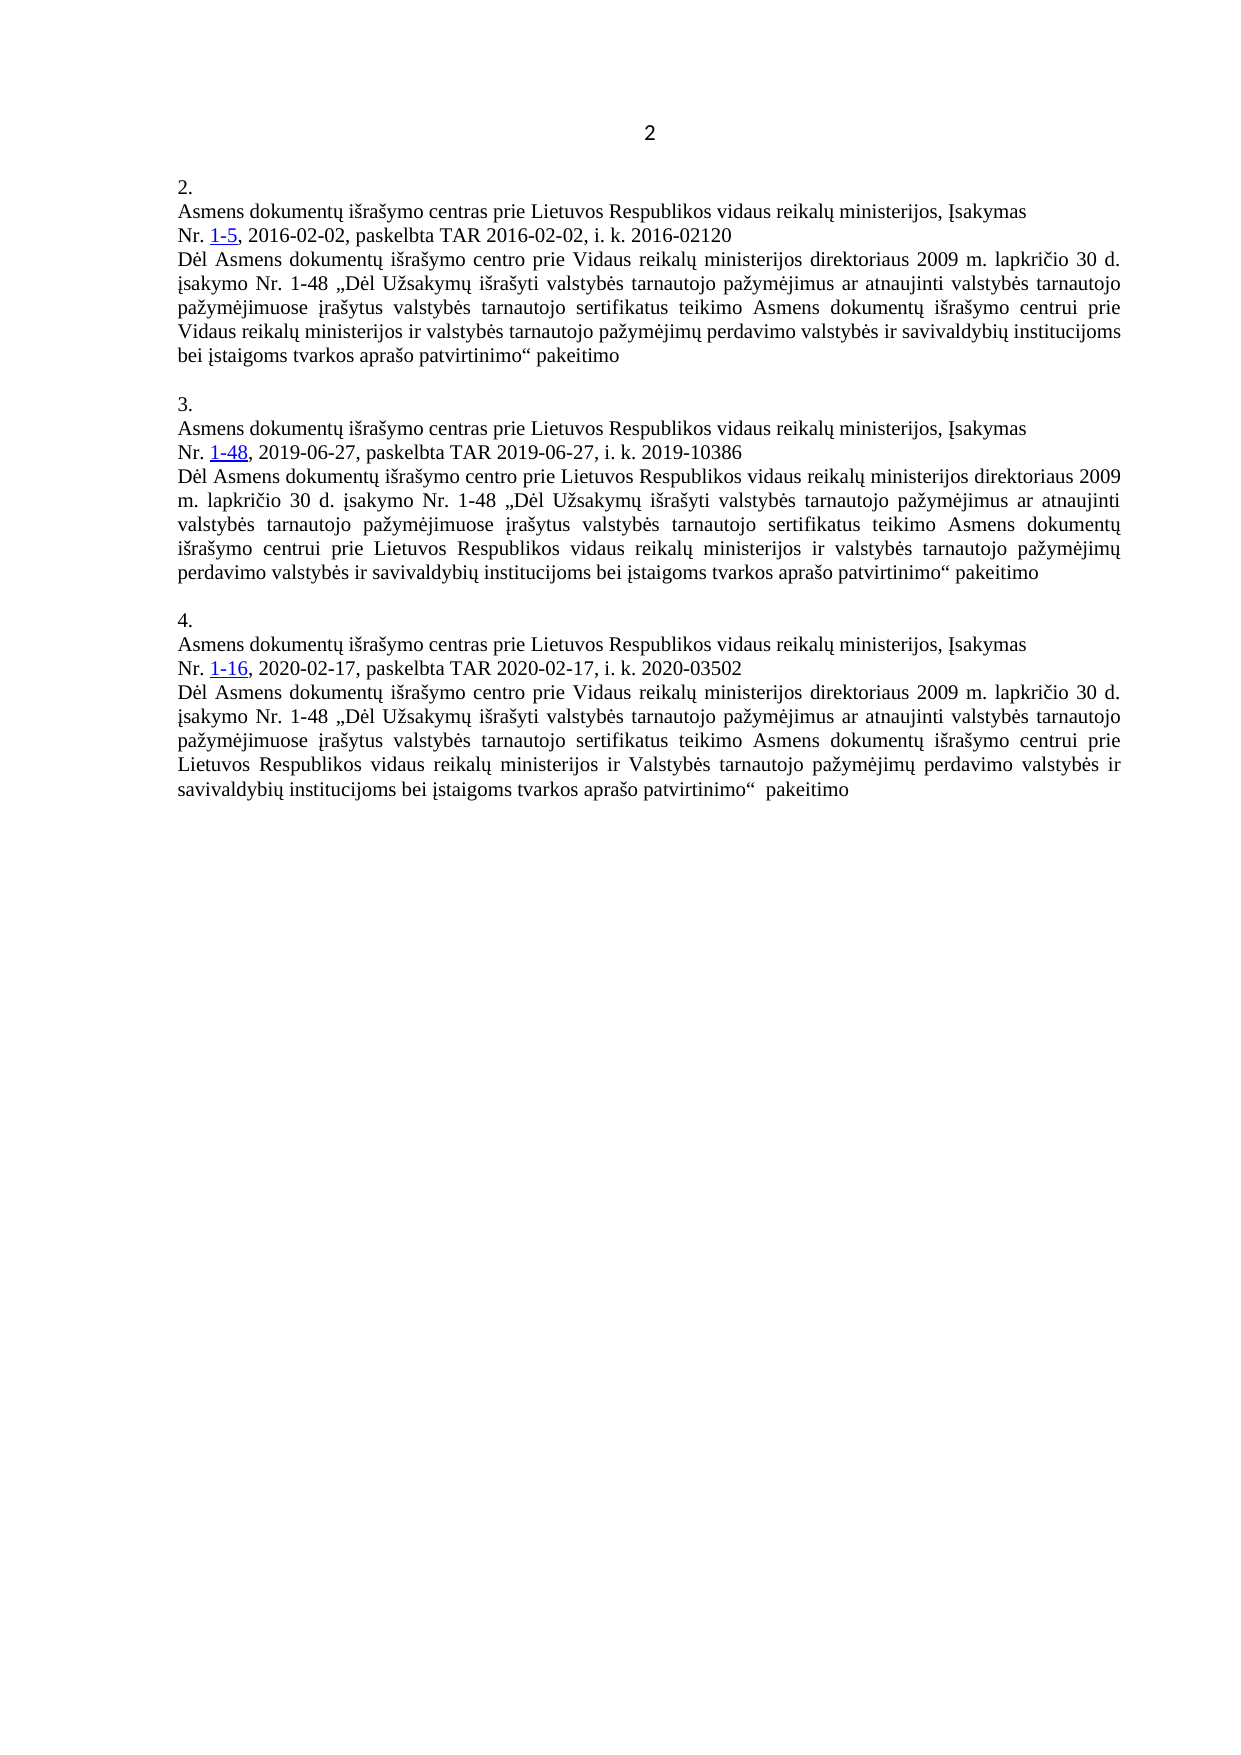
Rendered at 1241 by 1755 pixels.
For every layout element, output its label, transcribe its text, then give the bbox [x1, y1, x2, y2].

text Dėl Asmens dokumentų išrašymo centro prie Vidaus reikalų ministerijos direktoriaus 2009 m. lapkričio 30 d. įsakymo Nr. 1-48 „Dėl Užsakymų išrašyti valstybės tarnautojo pažymėjimus ar atnaujinti valstybės tarnautojo pažymėjimuose įrašytus valstybės tarnautojo sertifikatus teikimo Asmens dokumentų išrašymo centrui prie Lietuvos Respublikos vidaus reikalų ministerijos ir Valstybės tarnautojo pažymėjimų perdavimo valstybės ir savivaldybių institucijoms bei įstaigoms tvarkos aprašo patvirtinimo“ pakeitimo [177, 680, 1122, 801]
text Dėl Asmens dokumentų išrašymo centro prie Lietuvos Respublikos vidaus reikalų ministerijos direktoriaus 2009 m. lapkričio 30 d. įsakymo Nr. 1-48 „Dėl Užsakymų išrašyti valstybės tarnautojo pažymėjimus ar atnaujinti valstybės tarnautojo pažymėjimuose įrašytus valstybės tarnautojo sertifikatus teikimo Asmens dokumentų išrašymo centrui prie Lietuvos Respublikos vidaus reikalų ministerijos ir valstybės tarnautojo pažymėjimų perdavimo valstybės ir savivaldybių institucijoms bei įstaigoms tvarkos aprašo patvirtinimo“ pakeitimo [177, 464, 1122, 584]
text 3. [177, 391, 1122, 416]
text Nr. 1-48, 2019-06-27, paskelbta TAR 2019-06-27, i. k. 2019-10386 [177, 439, 1122, 464]
text 2. [177, 175, 1122, 199]
text Asmens dokumentų išrašymo centras prie Lietuvos Respublikos vidaus reikalų ministerijos, Įsakymas [177, 632, 1122, 656]
text Nr. 1-5, 2016-02-02, paskelbta TAR 2016-02-02, i. k. 2016-02120 [177, 223, 1122, 247]
text Dėl Asmens dokumentų išrašymo centro prie Vidaus reikalų ministerijos direktoriaus 2009 m. lapkričio 30 d. įsakymo Nr. 1-48 „Dėl Užsakymų išrašyti valstybės tarnautojo pažymėjimus ar atnaujinti valstybės tarnautojo pažymėjimuose įrašytus valstybės tarnautojo sertifikatus teikimo Asmens dokumentų išrašymo centrui prie Vidaus reikalų ministerijos ir valstybės tarnautojo pažymėjimų perdavimo valstybės ir savivaldybių institucijoms bei įstaigoms tvarkos aprašo patvirtinimo“ pakeitimo [177, 247, 1122, 367]
text Asmens dokumentų išrašymo centras prie Lietuvos Respublikos vidaus reikalų ministerijos, Įsakymas [177, 416, 1122, 439]
text Asmens dokumentų išrašymo centras prie Lietuvos Respublikos vidaus reikalų ministerijos, Įsakymas [177, 199, 1122, 223]
text 4. [177, 608, 1122, 632]
text Nr. 1-16, 2020-02-17, paskelbta TAR 2020-02-17, i. k. 2020-03502 [177, 656, 1122, 680]
